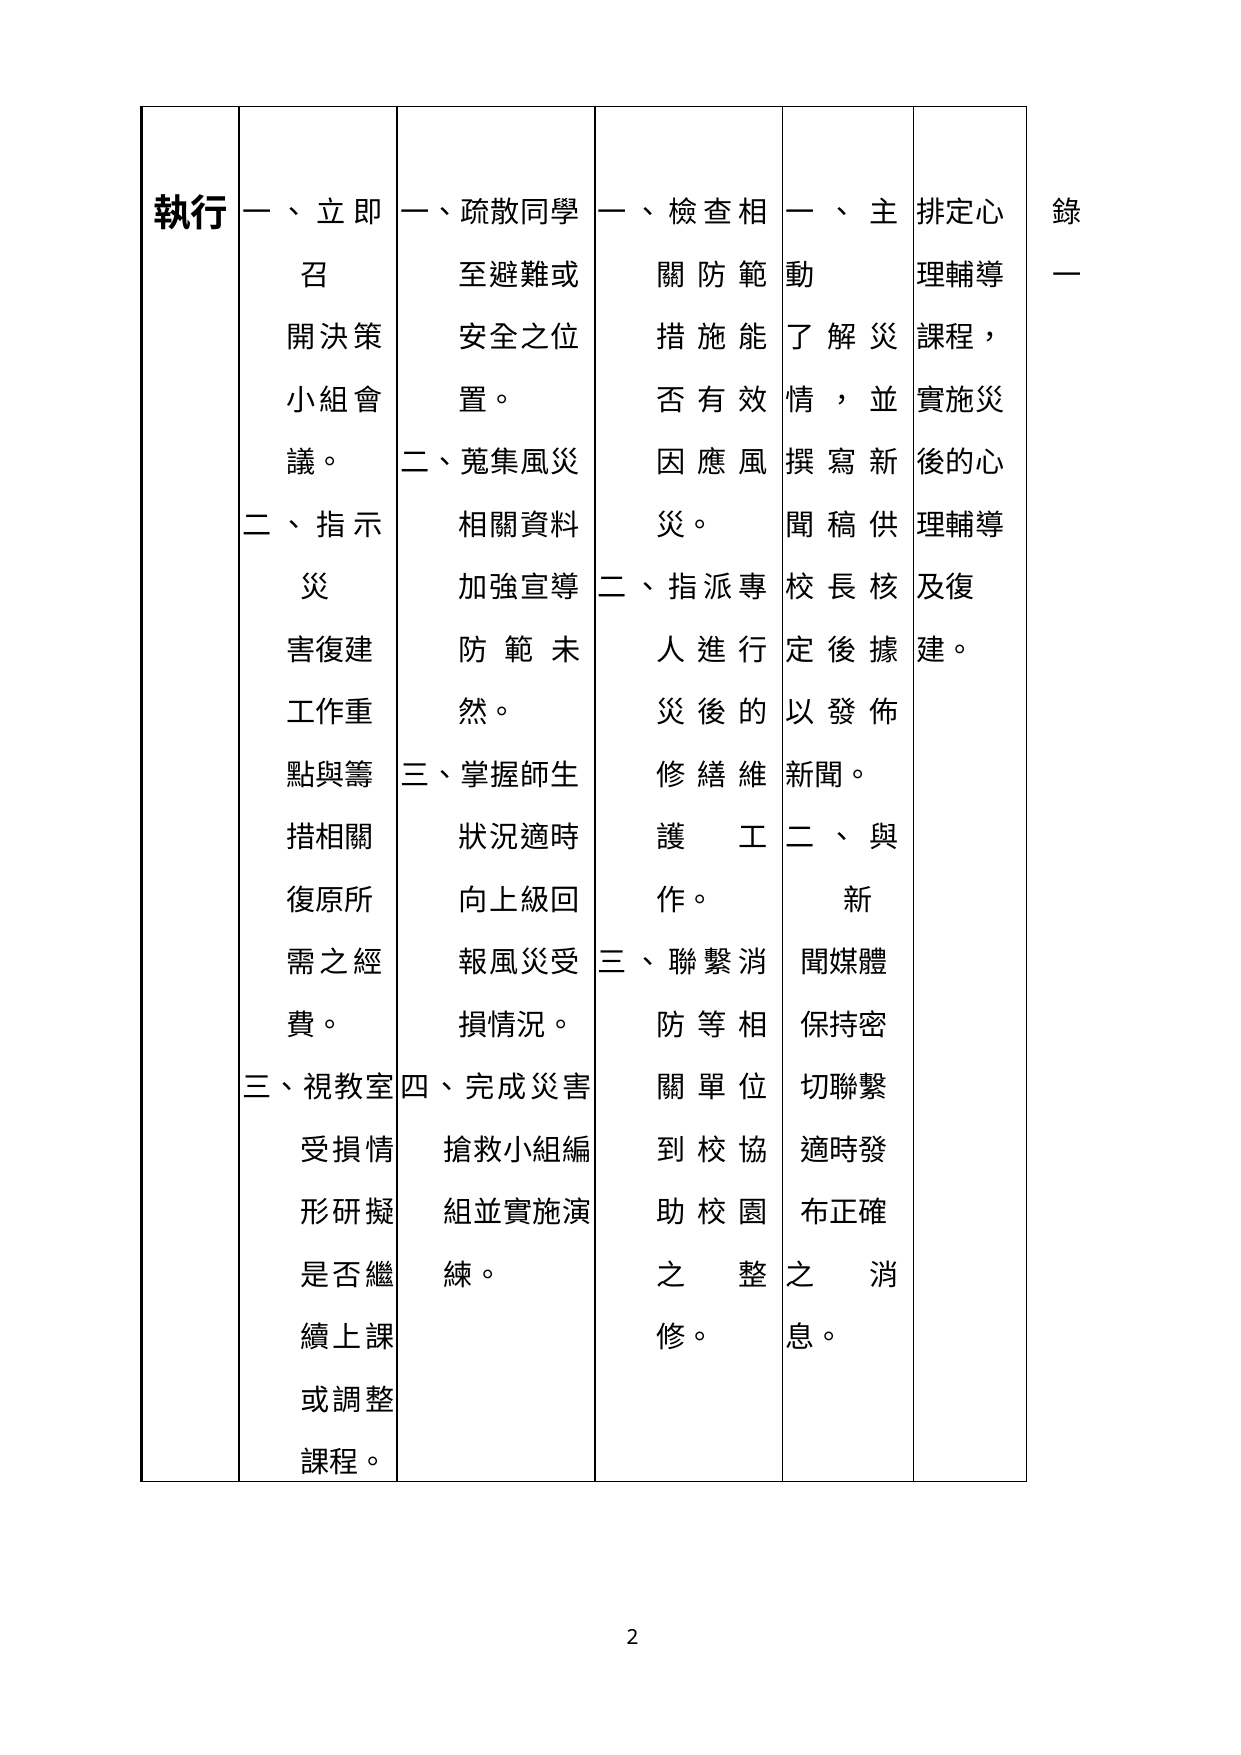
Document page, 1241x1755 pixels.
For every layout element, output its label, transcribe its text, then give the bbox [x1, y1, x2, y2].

table_header 錄 一 [1027, 106, 1108, 1481]
table_cell 一、立即召 開決策小組會議。 二、指示災 害復建 工作重 點與籌 措相關 復原所 需之經費。 三、視教室受損情形研擬是否繼續上課或調整課程。 [240, 107, 396, 1481]
table_cell 執行 [143, 107, 238, 1481]
table_cell 排定心理輔導課程，實施災後的心理輔導及復建。 [914, 107, 1026, 1481]
table_cell 一、疏散同學至避難或安全之位置。 二、蒐集風災相關資料加強宣導防範未然。 三、掌握師生狀況適時向上級回報風災受損情況。 四、完成災害搶救小組編組並實施演練。 [398, 107, 594, 1481]
table_cell 一、主動 了解災情，並撰寫新聞稿供校長核定後據以發佈新聞。 二、與新 聞媒體 保持密 切聯繫 適時發 布正確 之消息。 [783, 107, 913, 1481]
table_cell 一、檢查相關防範措施能否有效因應風災。 二、指派專人進行災後的修繕維護工作。 三、聯繫消防等相關單位到校協助校園之整修。 [596, 107, 782, 1481]
